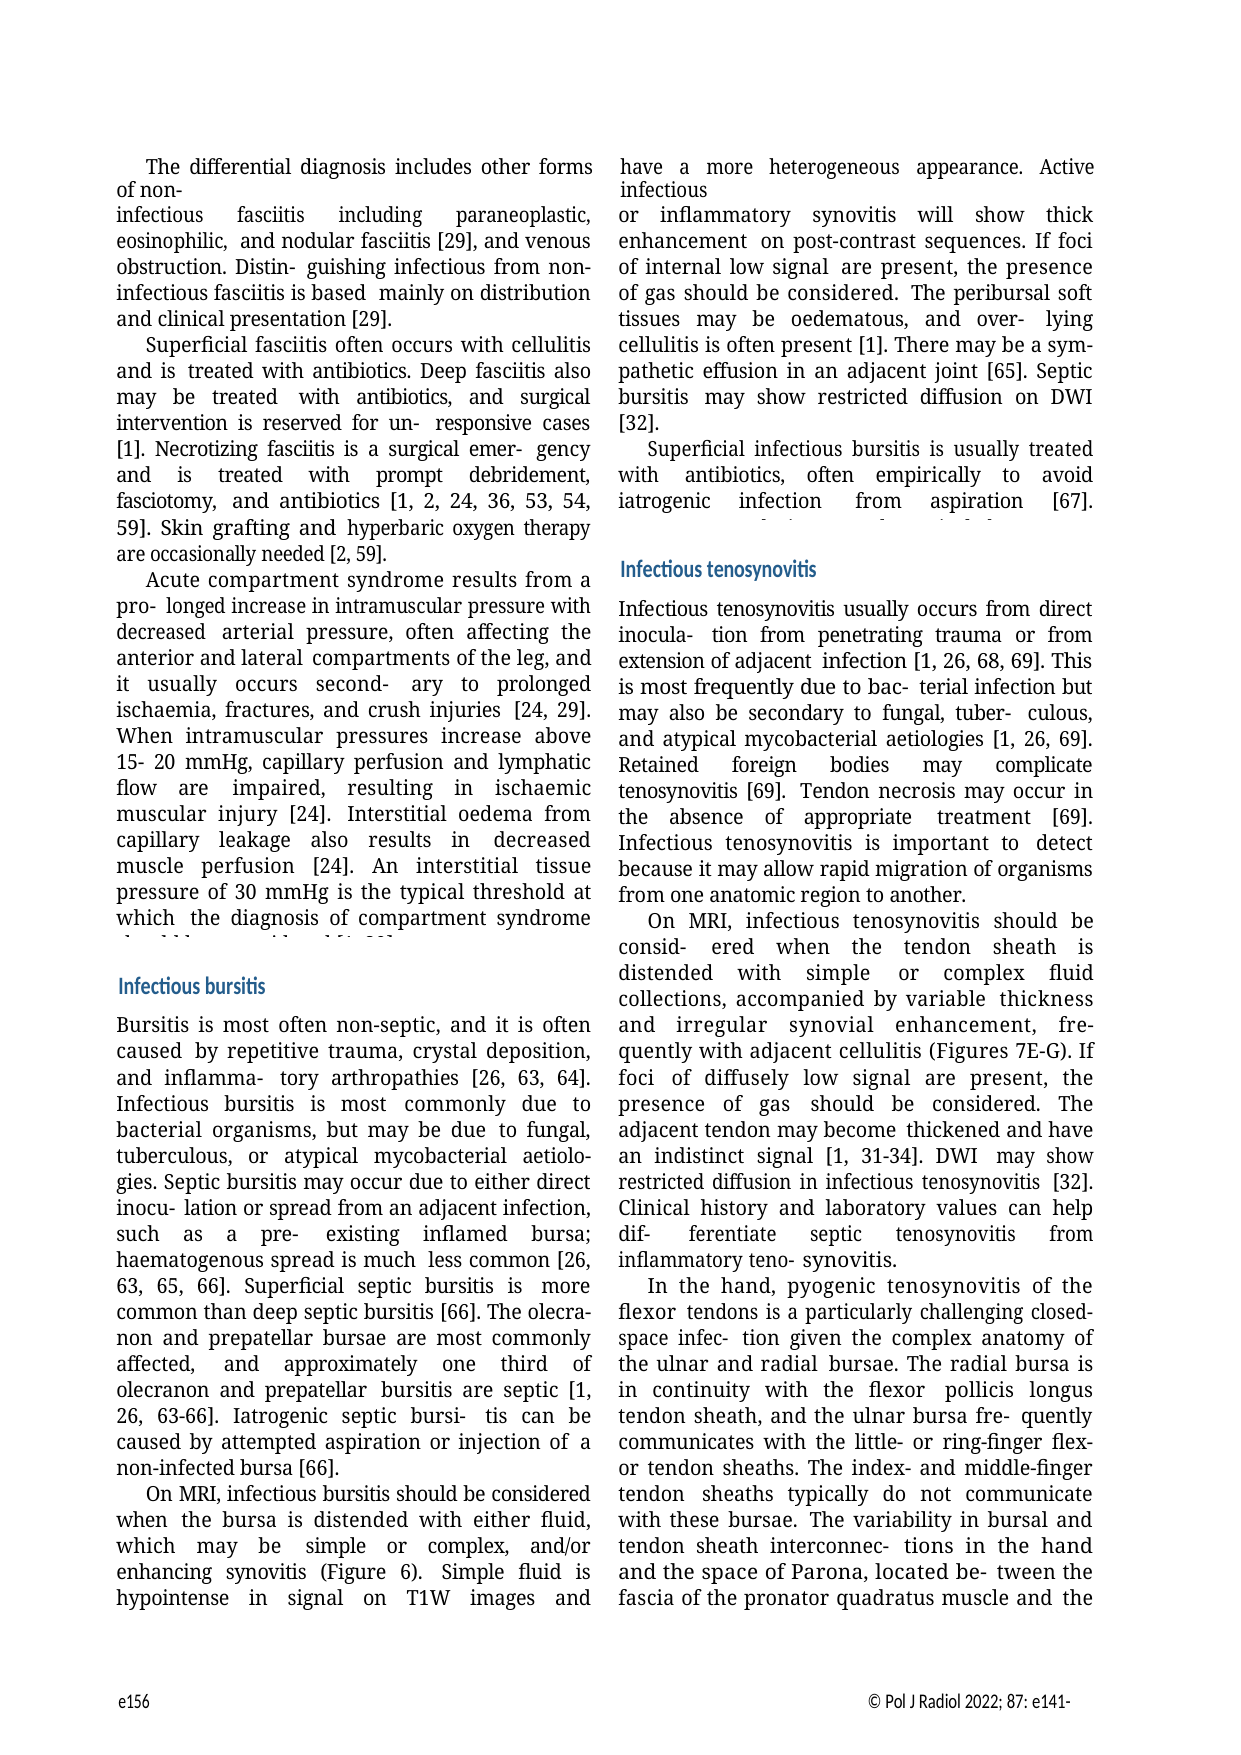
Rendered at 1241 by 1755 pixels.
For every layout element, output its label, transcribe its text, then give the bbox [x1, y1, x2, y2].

text In the hand, pyogenic tenosynovitis of the flexor tendons is a particularly challenging closed-space infec- tion given the complex anatomy of the ulnar and radial bursae. The radial bursa is in continuity with the flexor pollicis longus tendon sheath, and the ulnar bursa fre- quently communicates with the little- or ring-finger flex- or tendon sheaths. The index- and middle-finger tendon sheaths typically do not communicate with these bursae. The variability in bursal and tendon sheath interconnec- tions in the hand and the space of Parona, located be- tween the fascia of the pronator quadratus muscle and the flexor digitorum profundus tendons in continuity with the carpal tunnel, allows for rapid spread of infec- tion [70]. [618, 1272, 1093, 1614]
text Superficial fasciitis often occurs with cellulitis and is treated with antibiotics. Deep fasciitis also may be treated with antibiotics, and surgical intervention is reserved for un- responsive cases [1]. Necrotizing fasciitis is a surgical emer- gency and is treated with prompt debridement, fasciotomy, and antibiotics [1, 2, 24, 36, 53, 54, 59]. Skin grafting and hyperbaric oxygen therapy are occasionally needed [2, 59]. [116, 332, 591, 566]
text have a more heterogeneous appearance. Active infectious [620, 156, 1095, 202]
text e156 [118, 1689, 152, 1714]
text Infectious tenosynovitis usually occurs from direct inocula- tion from penetrating trauma or from extension of adjacent infection [1, 26, 68, 69]. This is most frequently due to bac- terial infection but may also be secondary to fungal, tuber- culous, and atypical mycobacterial aetiologies [1, 26, 69]. Retained foreign bodies may complicate tenosynovitis [69]. Tendon necrosis may occur in the absence of appropriate treatment [69]. Infectious tenosynovitis is important to detect because it may allow rapid migration of organisms from one anatomic region to another. [618, 595, 1093, 908]
text © Pol J Radiol 2022; 87: e141-e162 [867, 1689, 1094, 1714]
text On MRI, infectious bursitis should be considered when the bursa is distended with either fluid, which may be simple or complex, and/or enhancing synovitis (Figure 6). Simple fluid is hypointense in signal on T1W images and hyperintense signal on fluid sensitive images, and demon- strates smooth, thin peripheral synovial enhancement fol- lowing intravenous contrast administration. If the fluid is complex, due to the presence of blood or debris, it will [116, 1481, 591, 1614]
text On MRI, infectious tenosynovitis should be consid- ered when the tendon sheath is distended with simple or complex fluid collections, accompanied by variable thickness and irregular synovial enhancement, fre- quently with adjacent cellulitis (Figures 7E-G). If foci of diffusely low signal are present, the presence of gas should be considered. The adjacent tendon may become thickened and have an indistinct signal [1, 31-34]. DWI may show restricted diffusion in infectious tenosynovitis [32]. Clinical history and laboratory values can help dif- ferentiate septic tenosynovitis from inflammatory teno- synovitis. [618, 908, 1093, 1272]
text The differential diagnosis includes other forms of non- [116, 156, 593, 202]
text Superficial infectious bursitis is usually treated with antibiotics, often empirically to avoid iatrogenic infection from aspiration [67]. Percutaneous drainage and surgical bursectomy are reserved for extremely distended bursae and refractory cases that do not respond to antibiotic therapy [1, 65, 68]. [618, 436, 1093, 520]
text or inflammatory synovitis will show thick enhancement on post-contrast sequences. If foci of internal low signal are present, the presence of gas should be considered. The peribursal soft tissues may be oedematous, and over- lying cellulitis is often present [1]. There may be a sym- pathetic effusion in an adjacent joint [65]. Septic bursitis may show restricted diffusion on DWI [32]. [618, 202, 1093, 436]
text Bursitis is most often non-septic, and it is often caused by repetitive trauma, crystal deposition, and inflamma- tory arthropathies [26, 63, 64]. Infectious bursitis is most commonly due to bacterial organisms, but may be due to fungal, tuberculous, or atypical mycobacterial aetiolo- gies. Septic bursitis may occur due to either direct inocu- lation or spread from an adjacent infection, such as a pre- existing inflamed bursa; haematogenous spread is much less common [26, 63, 65, 66]. Superficial septic bursitis is more common than deep septic bursitis [66]. The olecra- non and prepatellar bursae are most commonly affected, and approximately one third of olecranon and prepatellar bursitis are septic [1, 26, 63-66]. Iatrogenic septic bursi- tis can be caused by attempted aspiration or injection of a non-infected bursa [66]. [116, 1012, 591, 1481]
text Infectious bursitis [118, 972, 593, 1000]
text Infectious tenosynovitis [620, 555, 1095, 583]
text infectious fasciitis including paraneoplastic, eosinophilic, and nodular fasciitis [29], and venous obstruction. Distin- guishing infectious from non-infectious fasciitis is based mainly on distribution and clinical presentation [29]. [116, 202, 591, 332]
text Acute compartment syndrome results from a pro- longed increase in intramuscular pressure with decreased arterial pressure, often affecting the anterior and lateral compartments of the leg, and it usually occurs second- ary to prolonged ischaemia, fractures, and crush injuries [24, 29]. When intramuscular pressures increase above 15- 20 mmHg, capillary perfusion and lymphatic flow are impaired, resulting in ischaemic muscular injury [24]. Interstitial oedema from capillary leakage also results in decreased muscle perfusion [24]. An interstitial tissue pressure of 30 mmHg is the typical threshold at which the diagnosis of compartment syndrome should be con- sidered [1, 29]. [116, 566, 591, 937]
